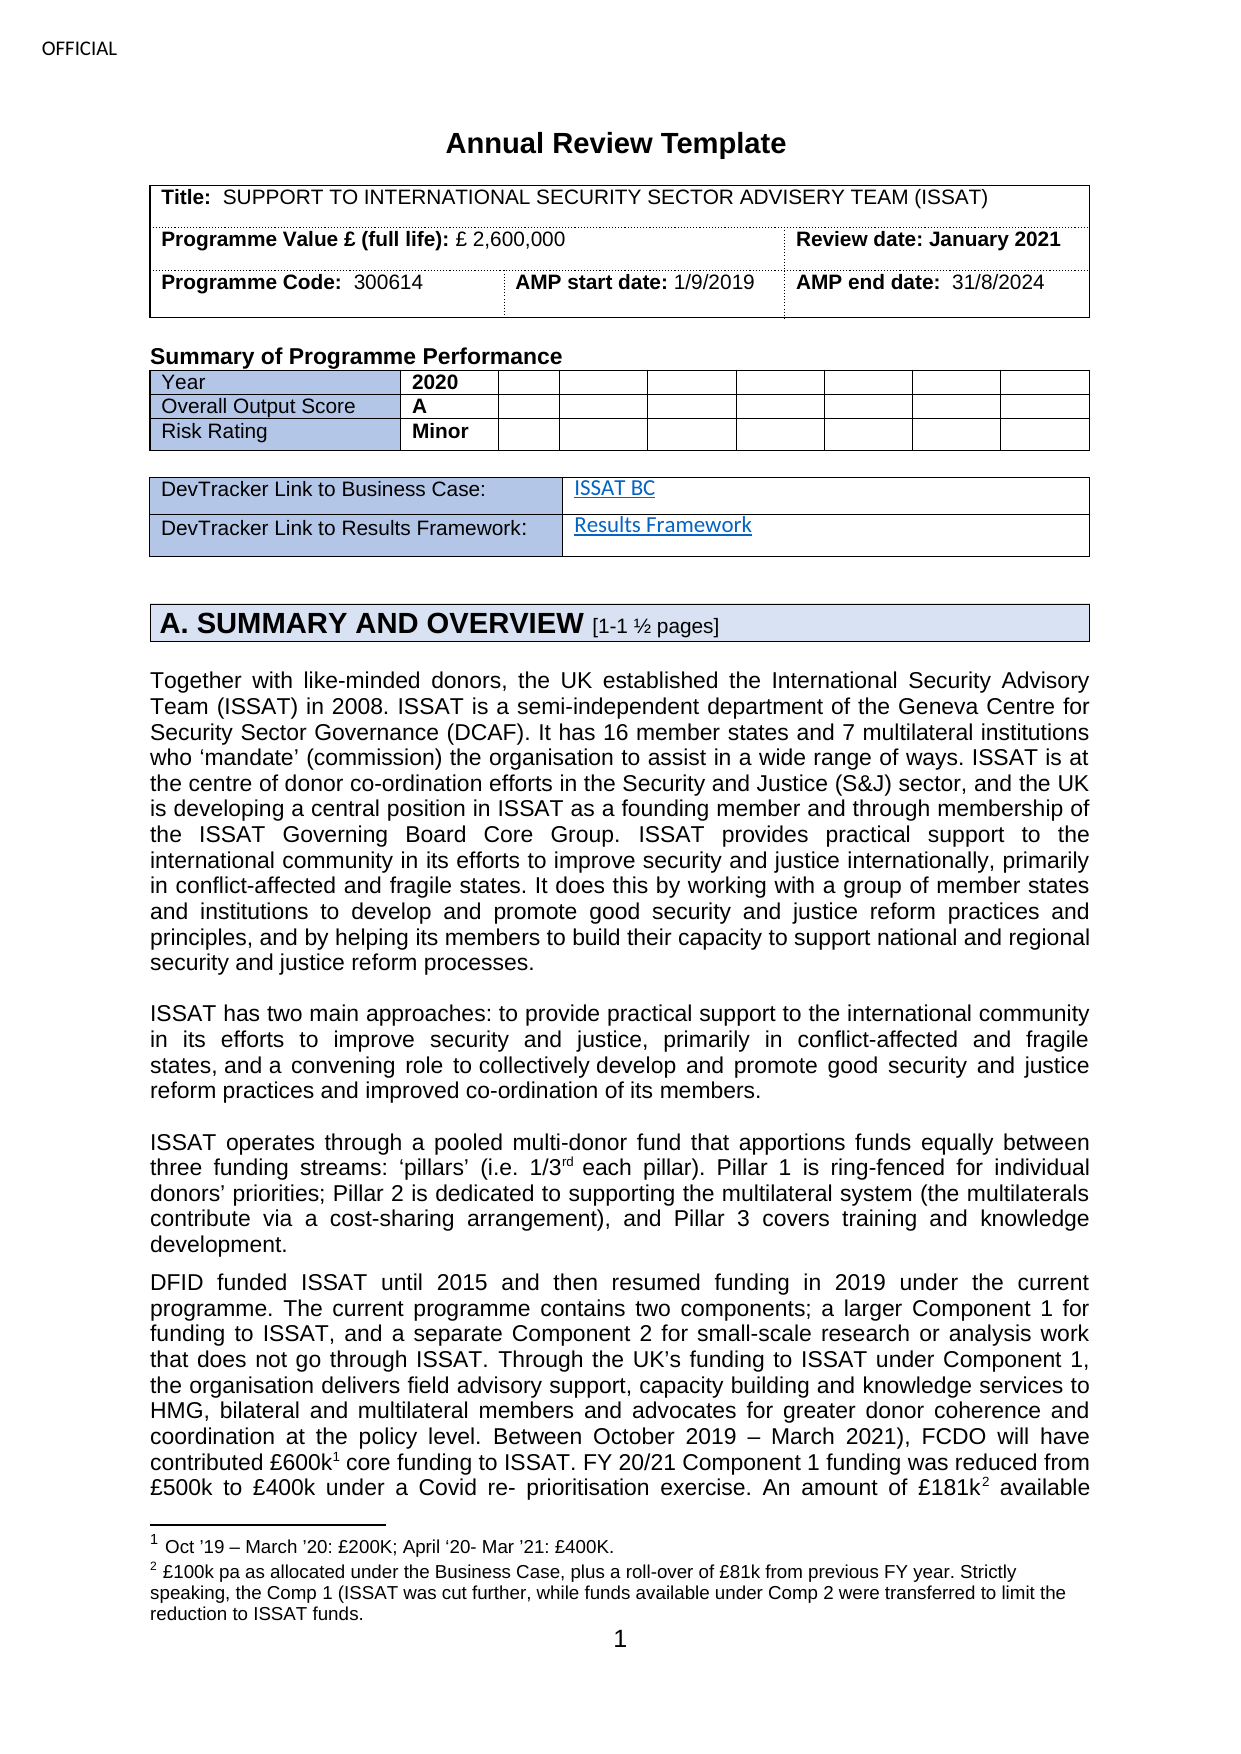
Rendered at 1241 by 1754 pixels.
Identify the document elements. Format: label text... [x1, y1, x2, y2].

table_header [825, 371, 912, 394]
table_header [560, 371, 647, 394]
table_cell [499, 395, 559, 418]
table_cell DevTracker Link to Results Framework: [150, 515, 562, 556]
table_cell Risk Rating [151, 419, 400, 450]
text A. SUMMARY AND OVERVIEW [1-1 ½ pages] [151, 605, 1089, 641]
table_cell [560, 395, 647, 418]
table_header [499, 371, 559, 394]
text ISSAT has two main approaches: to provide practical support to the international community in its efforts to improve security and justice, primarily in conflict-affected and fragile states, and a convening role to collectively develop and promote good security and justice reform practices and improved co-ordination of its members. [150, 1001, 1090, 1103]
table_header [913, 371, 1000, 394]
table_cell Programme Value £ (full life): £ 2,600,000 [151, 227, 784, 270]
subtitle Annual Review Template [150, 127, 1090, 159]
table_cell Results Framework [563, 515, 1089, 556]
table_cell [913, 419, 1000, 450]
table_cell A [401, 395, 498, 418]
table_cell [648, 395, 736, 418]
table_header ISSAT BC [563, 478, 1089, 514]
table_cell AMP end date: 31/8/2024 [785, 270, 1089, 317]
table_header [737, 371, 824, 394]
table_cell Minor [401, 419, 498, 450]
table_cell Overall Output Score [151, 395, 400, 418]
table_cell AMP start date: 1/9/2019 [504, 270, 784, 317]
table_cell [648, 419, 736, 450]
text £100k pa as allocated under the Business Case, plus a roll-over of £81k from previous FY year. Strictly speaking, the Comp 1 (ISSAT was cut further, while funds available under Comp 2 were transferred to limit the reduction to ISSAT funds. [150, 1559, 1090, 1624]
table_header Year [151, 371, 400, 394]
table_cell [737, 395, 824, 418]
table_header Title: SUPPORT TO INTERNATIONAL SECURITY SECTOR ADVISERY TEAM (ISSAT) [151, 186, 1089, 227]
table_cell Programme Code: 300614 [151, 270, 504, 317]
table_header [648, 371, 736, 394]
text Oct ’19 – March ’20: £200K; April ‘20- Mar ’21: £400K. [150, 1531, 1090, 1559]
table_header [1001, 371, 1089, 394]
text Summary of Programme Performance [150, 344, 1090, 369]
table_header 2020 [401, 371, 498, 394]
table_cell [1001, 419, 1089, 450]
text Together with like-minded donors, the UK established the International Security Advisory Team (ISSAT) in 2008. ISSAT is a semi-independent department of the Geneva Centre for Security Sector Governance (DCAF). It has 16 member states and 7 multilateral institutions who ‘mandate’ (commission) the organisation to assist in a wide range of ways. ISSAT is at the centre of donor co-ordination efforts in the Security and Justice (S&J) sector, and the UK is developing a central position in ISSAT as a founding member and through membership of the ISSAT Governing Board Core Group. ISSAT provides practical support to the international community in its efforts to improve security and justice internationally, primarily in conflict-affected and fragile states. It does this by working with a group of member states and institutions to develop and promote good security and justice reform practices and principles, and by helping its members to build their capacity to support national and regional security and justice reform processes. [150, 668, 1090, 975]
text DFID funded ISSAT until 2015 and then resumed funding in 2019 under the current programme. The current programme contains two components; a larger Component 1 for funding to ISSAT, and a separate Component 2 for small-scale research or analysis work that does not go through ISSAT. Through the UK’s funding to ISSAT under Component 1, the organisation delivers field advisory support, capacity building and knowledge services to HMG, bilateral and multilateral members and advocates for greater donor coherence and coordination at the policy level. Between October 2019 – March 2021), FCDO will have contributed £600k core funding to ISSAT. FY 20/21 Component 1 funding was reduced from £500k to £400k under a Covid re- prioritisation exercise. An amount of £181k available under Component 2 was reduced to £87k (the amount that had already been committed) under the same exercise. [150, 1270, 1090, 1500]
text ISSAT operates through a pooled multi-donor fund that apportions funds equally between three funding streams: ‘pillars’ (i.e. 1/3rd each pillar). Pillar 1 is ring-fenced for individual donors’ priorities; Pillar 2 is dedicated to supporting the multilateral system (the multilaterals contribute via a cost-sharing arrangement), and Pillar 3 covers training and knowledge development. [150, 1129, 1090, 1257]
table_cell [1001, 395, 1089, 418]
table_cell [560, 419, 647, 450]
table_cell Review date: January 2021 [785, 227, 1089, 270]
table_cell [825, 395, 912, 418]
table_header DevTracker Link to Business Case: [150, 478, 562, 514]
table_cell [825, 419, 912, 450]
table_cell [499, 419, 559, 450]
table_cell [913, 395, 1000, 418]
table_cell [737, 419, 824, 450]
